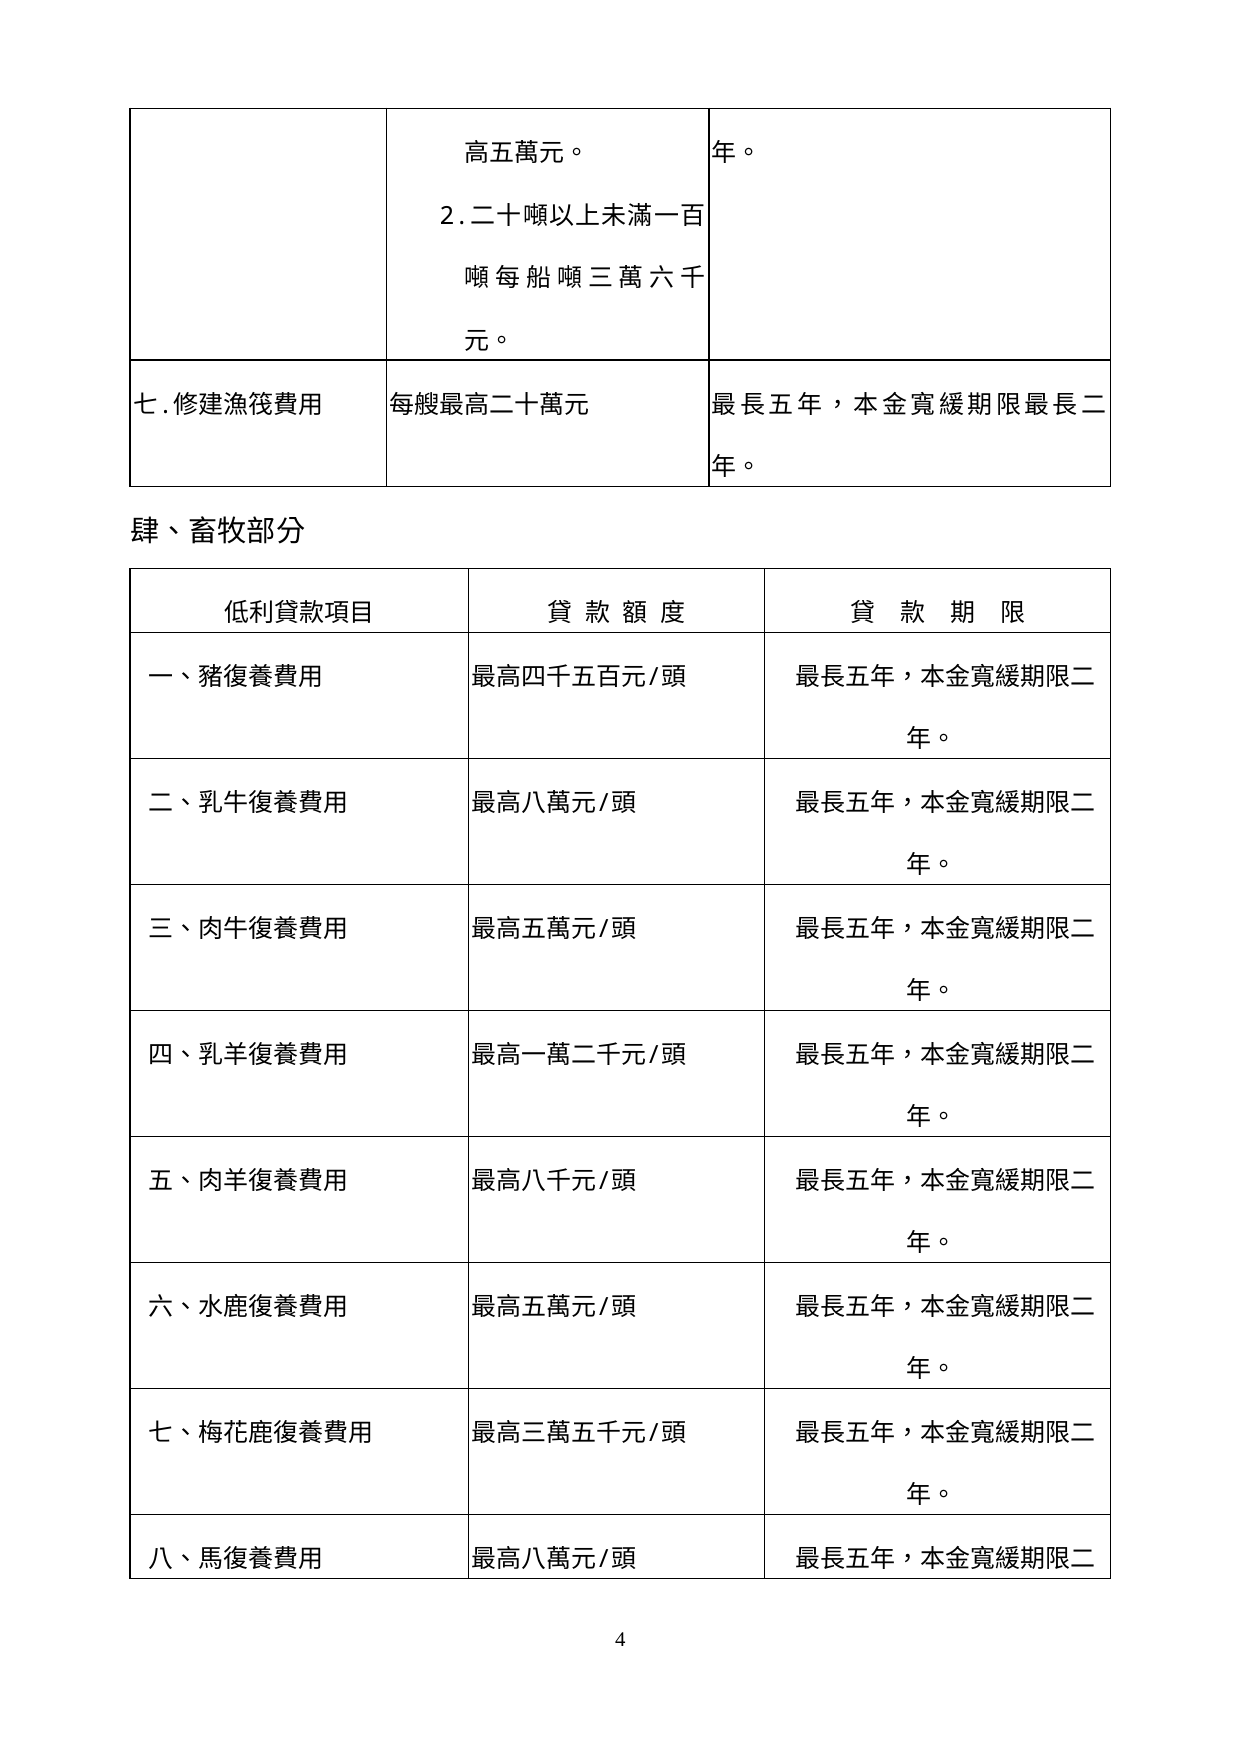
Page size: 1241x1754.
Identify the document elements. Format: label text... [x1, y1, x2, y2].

table_cell 八、馬復養費用 [131, 1515, 468, 1577]
table_cell 高五萬元。 2.二十噸以上未滿一百噸每船噸三萬六千元。 [387, 109, 708, 359]
table_cell 最高五萬元/頭 [469, 1263, 764, 1388]
table_cell 最高八萬元/頭 [469, 1515, 764, 1577]
table_cell 最長五年，本金寬緩期限二年。 [765, 759, 1110, 884]
table_cell 每艘最高二十萬元 [387, 361, 708, 486]
table_cell 最長五年，本金寬緩期限二年。 [765, 1263, 1110, 1388]
table_cell 五、肉羊復養費用 [131, 1137, 468, 1262]
table_cell 最高三萬五千元/頭 [469, 1389, 764, 1514]
table_cell 四、乳羊復養費用 [131, 1011, 468, 1136]
table_cell 二、乳牛復養費用 [131, 759, 468, 884]
table_cell 最高五萬元/頭 [469, 885, 764, 1010]
table_cell 最高八萬元/頭 [469, 759, 764, 884]
table_header 貸 款 期 限 [765, 569, 1110, 632]
table_cell 年。 [710, 109, 1110, 359]
table_cell 六、水鹿復養費用 [131, 1263, 468, 1388]
table_cell 七.修建漁筏費用 [131, 361, 386, 486]
table_cell 最長五年，本金寬緩期限二年。 [765, 1011, 1110, 1136]
table_cell 最長五年，本金寬緩期限二年。 [765, 885, 1110, 1010]
table_cell 最高八千元/頭 [469, 1137, 764, 1262]
table_cell 最高一萬二千元/頭 [469, 1011, 764, 1136]
table_cell 最高四千五百元/頭 [469, 633, 764, 758]
table_cell 最長五年，本金寬緩期限二年。 [765, 1389, 1110, 1514]
table_header 貸 款 額 度 [469, 569, 764, 632]
table_cell 最長五年，本金寬緩期限最長二年。 [710, 361, 1110, 486]
table_cell 最長五年，本金寬緩期限二 [765, 1515, 1110, 1577]
table_cell 最長五年，本金寬緩期限二年。 [765, 1137, 1110, 1262]
table_cell 七、梅花鹿復養費用 [131, 1389, 468, 1514]
table_cell [131, 109, 386, 359]
table_cell 三、肉牛復養費用 [131, 885, 468, 1010]
table_header 低利貸款項目 [131, 569, 468, 632]
table_cell 最長五年，本金寬緩期限二年。 [765, 633, 1110, 758]
table_cell 一、豬復養費用 [131, 633, 468, 758]
text 肆、畜牧部分 [130, 487, 1110, 549]
